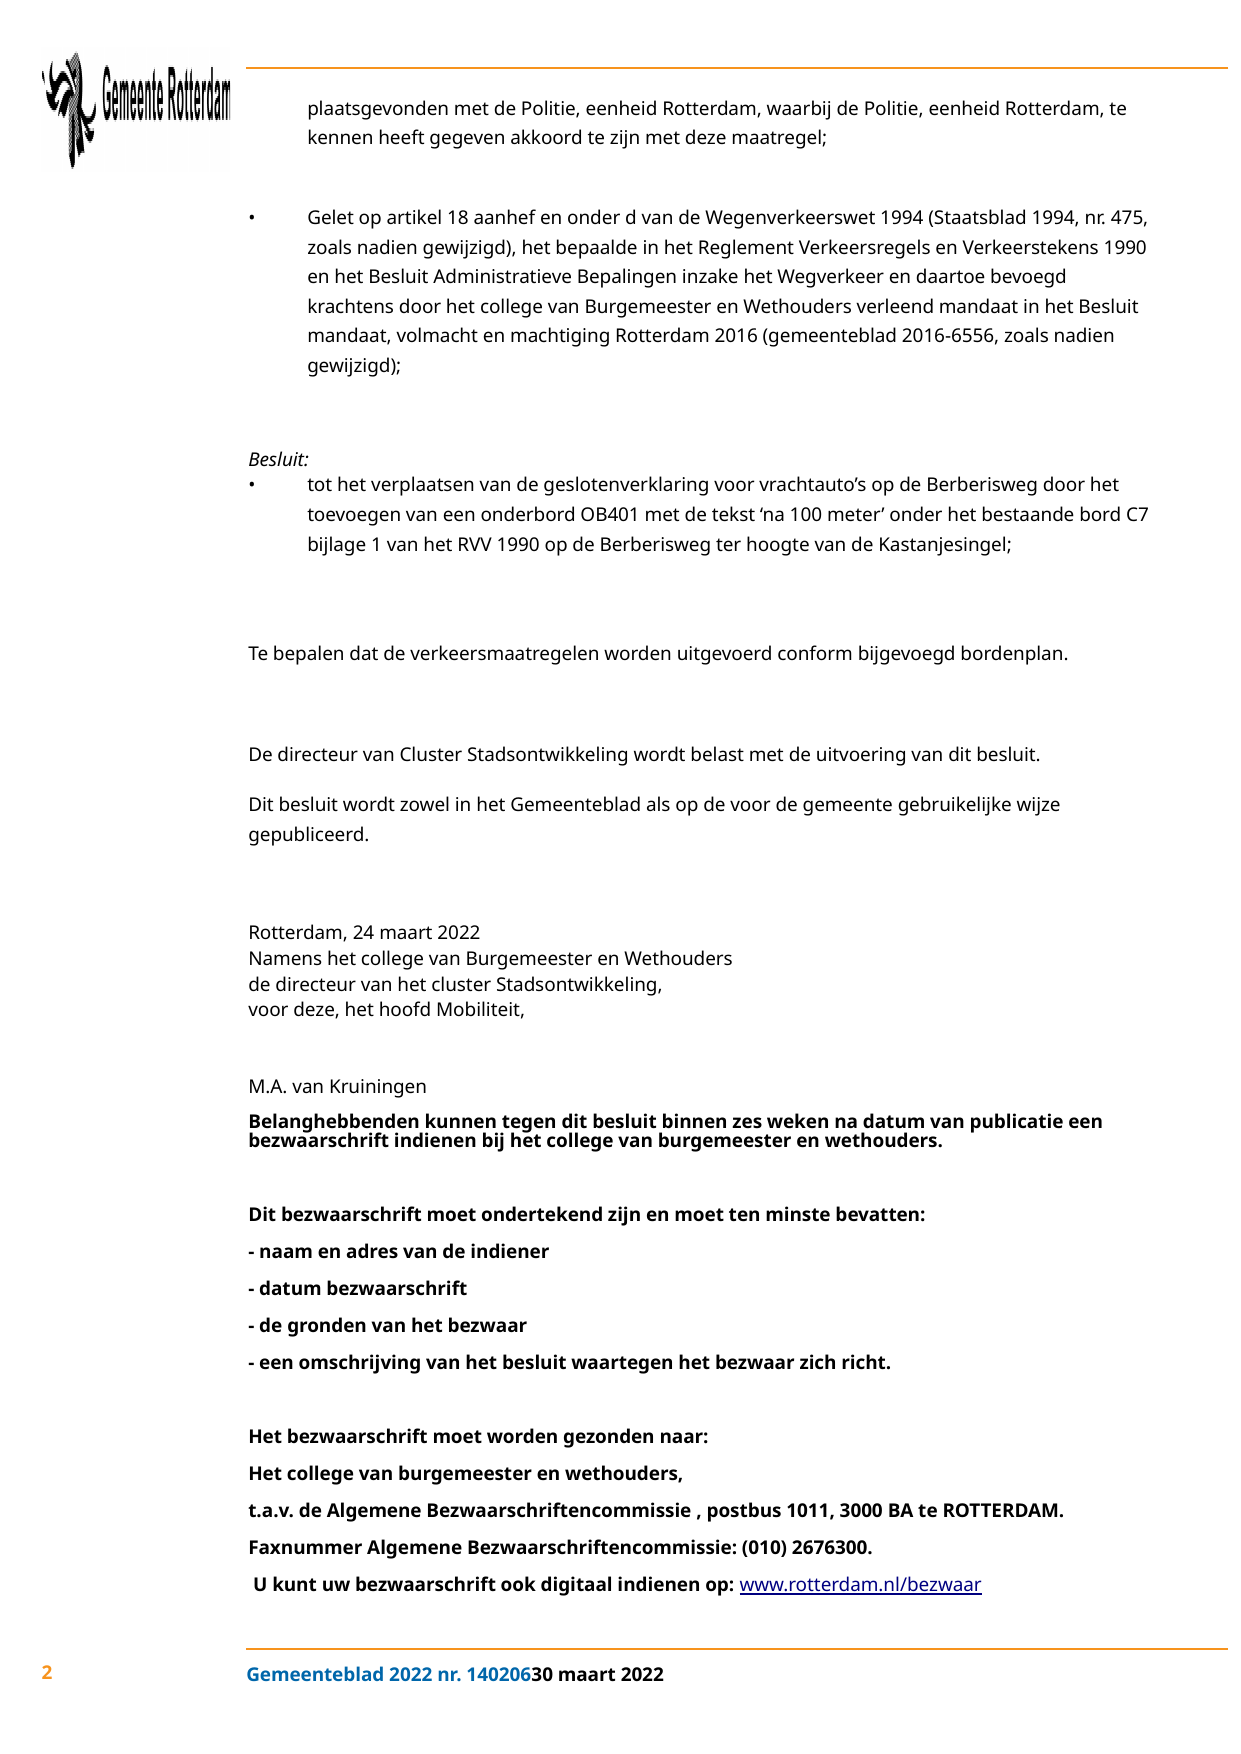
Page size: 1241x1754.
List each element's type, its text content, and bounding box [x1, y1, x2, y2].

list tot het verplaatsen van de geslotenverklaring voor vrachtauto’s op de Berberisweg door het toevoegen van een onderbord OB401 met de tekst ‘na 100 meter’ onder het bestaande bord C7 bijlage 1 van het RVV 1990 op de Berberisweg ter hoogte van de Kastanjesingel; [248, 472, 1152, 556]
text Dit bezwaarschrift moet ondertekend zijn en moet ten minste bevatten: [248, 1206, 1152, 1226]
text Het bezwaarschrift moet worden gezonden naar: [248, 1428, 1152, 1447]
text Te bepalen dat de verkeersmaatregelen worden uitgevoerd conform bijgevoegd bordenplan. [248, 640, 1152, 666]
text de directeur van het cluster Stadsontwikkeling, [248, 971, 1152, 997]
text De directeur van Cluster Stadsontwikkeling wordt belast met de uitvoering van dit besluit. [248, 741, 1152, 767]
text t.a.v. de Algemene Bezwaarschriftencommissie , postbus 1011, 3000 BA te ROTTERDAM. [248, 1502, 1152, 1521]
picture [41, 47, 231, 172]
text M.A. van Kruiningen [248, 1074, 1152, 1099]
text U kunt uw bezwaarschrift ook digitaal indienen op: www.rotterdam.nl/bezwaar [248, 1576, 1152, 1595]
text Het college van burgemeester en wethouders, [248, 1465, 1152, 1484]
text - naam en adres van de indiener [248, 1243, 1152, 1263]
list Gelet op artikel 18 aanhef en onder d van de Wegenverkeerswet 1994 (Staatsblad 1994, nr. 475, zoals nadien gewijzigd), het bepaalde in het Reglement Verkeersregels en Verkeerstekens 1990 en het Besluit Administratieve Bepalingen inzake het Wegverkeer en daartoe bevoegd krachtens door het college van Burgemeester en Wethouders verleend mandaat in het Besluit mandaat, volmacht en machtiging Rotterdam 2016 (gemeenteblad 2016-6556, zoals nadien gewijzigd); [248, 204, 1152, 378]
text Dit besluit wordt zowel in het Gemeenteblad als op de voor de gemeente gebruikelijke wijze gepubliceerd. [248, 792, 1152, 847]
text voor deze, het hoofd Mobiliteit, [248, 997, 1152, 1022]
text - datum bezwaarschrift [248, 1280, 1152, 1299]
text Faxnummer Algemene Bezwaarschriftencommissie: (010) 2676300. [248, 1539, 1152, 1558]
list plaatsgevonden met de Politie, eenheid Rotterdam, waarbij de Politie, eenheid Rotterdam, te kennen heeft gegeven akkoord te zijn met deze maatregel; [248, 95, 1152, 150]
text Rotterdam, 24 maart 2022 [248, 919, 1152, 945]
text Belanghebbenden kunnen tegen dit besluit binnen zes weken na datum van publicatie een bezwaarschrift indienen bij het college van burgemeester en wethouders. [248, 1113, 1152, 1152]
text - een omschrijving van het besluit waartegen het bezwaar zich richt. [248, 1354, 1152, 1373]
text - de gronden van het bezwaar [248, 1317, 1152, 1337]
text Namens het college van Burgemeester en Wethouders [248, 945, 1152, 971]
text Besluit: [248, 446, 1152, 472]
